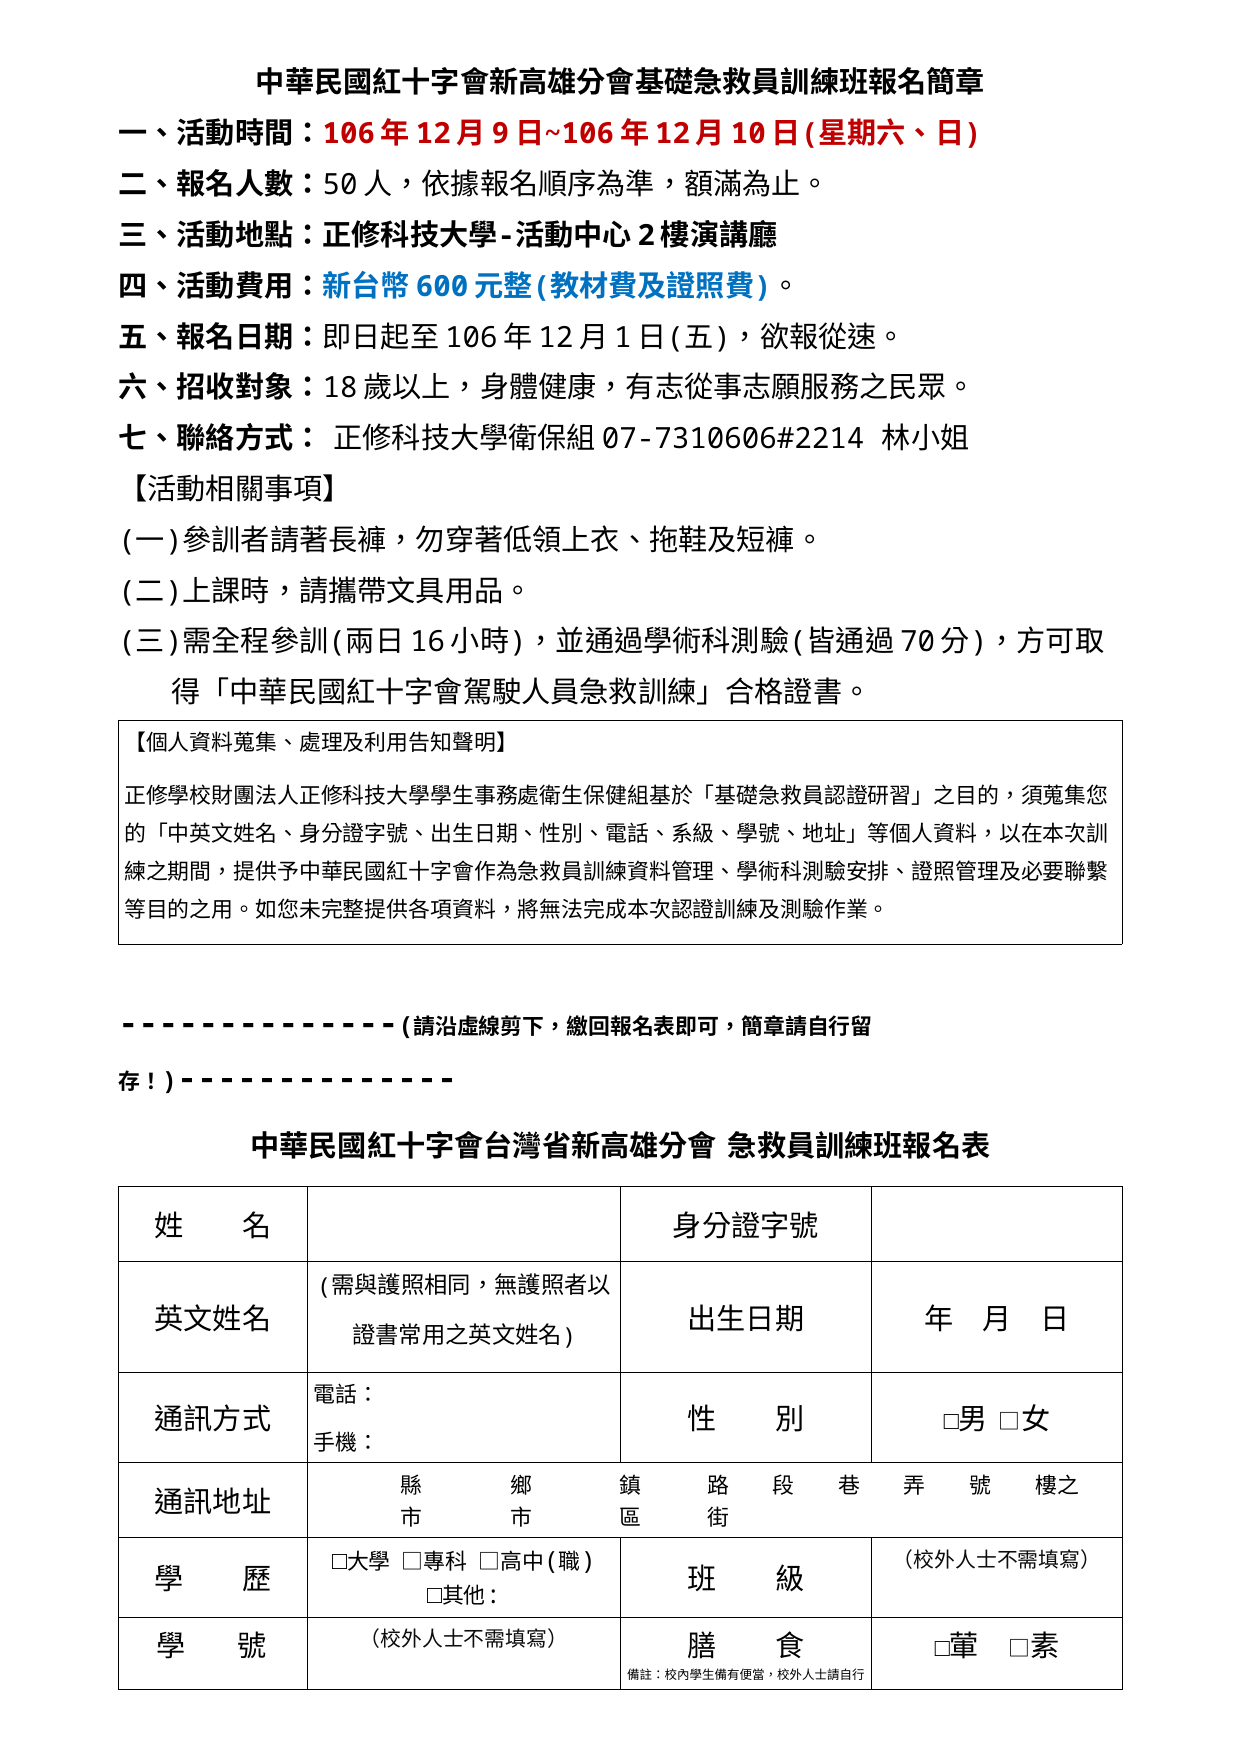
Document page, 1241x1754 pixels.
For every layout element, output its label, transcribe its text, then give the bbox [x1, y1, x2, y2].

text 五、報名日期：即日起至106年12月1日(五)，欲報從速。 [118, 313, 1122, 356]
text 四、活動費用：新台幣600元整(教材費及證照費)。 [118, 262, 1122, 305]
table_header 姓 名 [119, 1187, 307, 1261]
text 一、活動時間：106年12月9日~106年12月10日(星期六、日) [118, 110, 1122, 152]
text (三)需全程參訓(兩日16小時)，並通過學術科測驗(皆通過70分)，方可取得「中華民國紅十字會駕駛人員急救訓練」合格證書。 [118, 618, 1122, 711]
table_cell 班 級 [621, 1538, 871, 1617]
table_cell 通訊地址 [119, 1463, 307, 1537]
table_cell 膳 食 備註：校內學生備有便當，校外人士請自行 [621, 1618, 871, 1689]
table_cell 縣 鄉 鎮 路 段 巷 弄 號 樓之 市 市 區 街 [308, 1463, 1122, 1537]
table_cell 性 別 [621, 1373, 871, 1462]
table_cell 英文姓名 [119, 1262, 307, 1372]
table_header 身分證字號 [621, 1187, 871, 1261]
table_cell 學 歷 [119, 1538, 307, 1617]
table_header [308, 1187, 620, 1261]
table_cell □葷 □素 [872, 1618, 1122, 1689]
text 中華民國紅十字會台灣省新高雄分會 急救員訓練班報名表 [118, 1123, 1122, 1165]
text 七、聯絡方式： 正修科技大學衛保組07-7310606#2214 林小姐 [118, 415, 1122, 457]
text (二)上課時，請攜帶文具用品。 [118, 567, 1122, 609]
text 三、活動地點：正修科技大學-活動中心2樓演講廳 [118, 211, 1122, 254]
table_header 【個人資料蒐集、處理及利用告知聲明】 正修學校財團法人正修科技大學學生事務處衛生保健組基於「基礎急救員認證研習」之目的，須蒐集您的「中英文姓名、身分證字號、出生日期、性別、電話、系級、學號、地址」等個人資料，以在本次訓練之期間，提供予中華民國紅十字會作為急救員訓練資料管理、學術科測驗安排、證照管理及必要聯繫等目的之用。如您未完整提供各項資料，將無法完成本次認證訓練及測驗作業。 [119, 721, 1122, 944]
text 六、招收對象：18歲以上，身體健康，有志從事志願服務之民眾。 [118, 364, 1122, 406]
table_cell 電話： 手機： [308, 1373, 620, 1462]
table_cell （校外人士不需填寫） [872, 1538, 1122, 1617]
table_cell 學 號 [119, 1618, 307, 1689]
table_cell □男 □女 [872, 1373, 1122, 1462]
text 【活動相關事項】 [118, 466, 1122, 508]
table_cell 年 月 日 [872, 1262, 1122, 1372]
text (一)參訓者請著長褲，勿穿著低領上衣、拖鞋及短褲。 [118, 516, 1122, 559]
text 二、報名人數：50人，依據報名順序為準，額滿為止。 [118, 161, 1122, 203]
text 中華民國紅十字會新高雄分會基礎急救員訓練班報名簡章 [118, 59, 1122, 101]
table_cell (需與護照相同，無護照者以證書常用之英文姓名) [308, 1262, 620, 1372]
text --------------(請沿虛線剪下，繳回報名表即可，簡章請自行留存！)-------------- [118, 999, 1122, 1099]
table_cell （校外人士不需填寫） [308, 1618, 620, 1689]
table_header [872, 1187, 1122, 1261]
table_cell 通訊方式 [119, 1373, 307, 1462]
table_cell 出生日期 [621, 1262, 871, 1372]
table_cell □大學 □專科 □高中(職) □其他: [308, 1538, 620, 1617]
